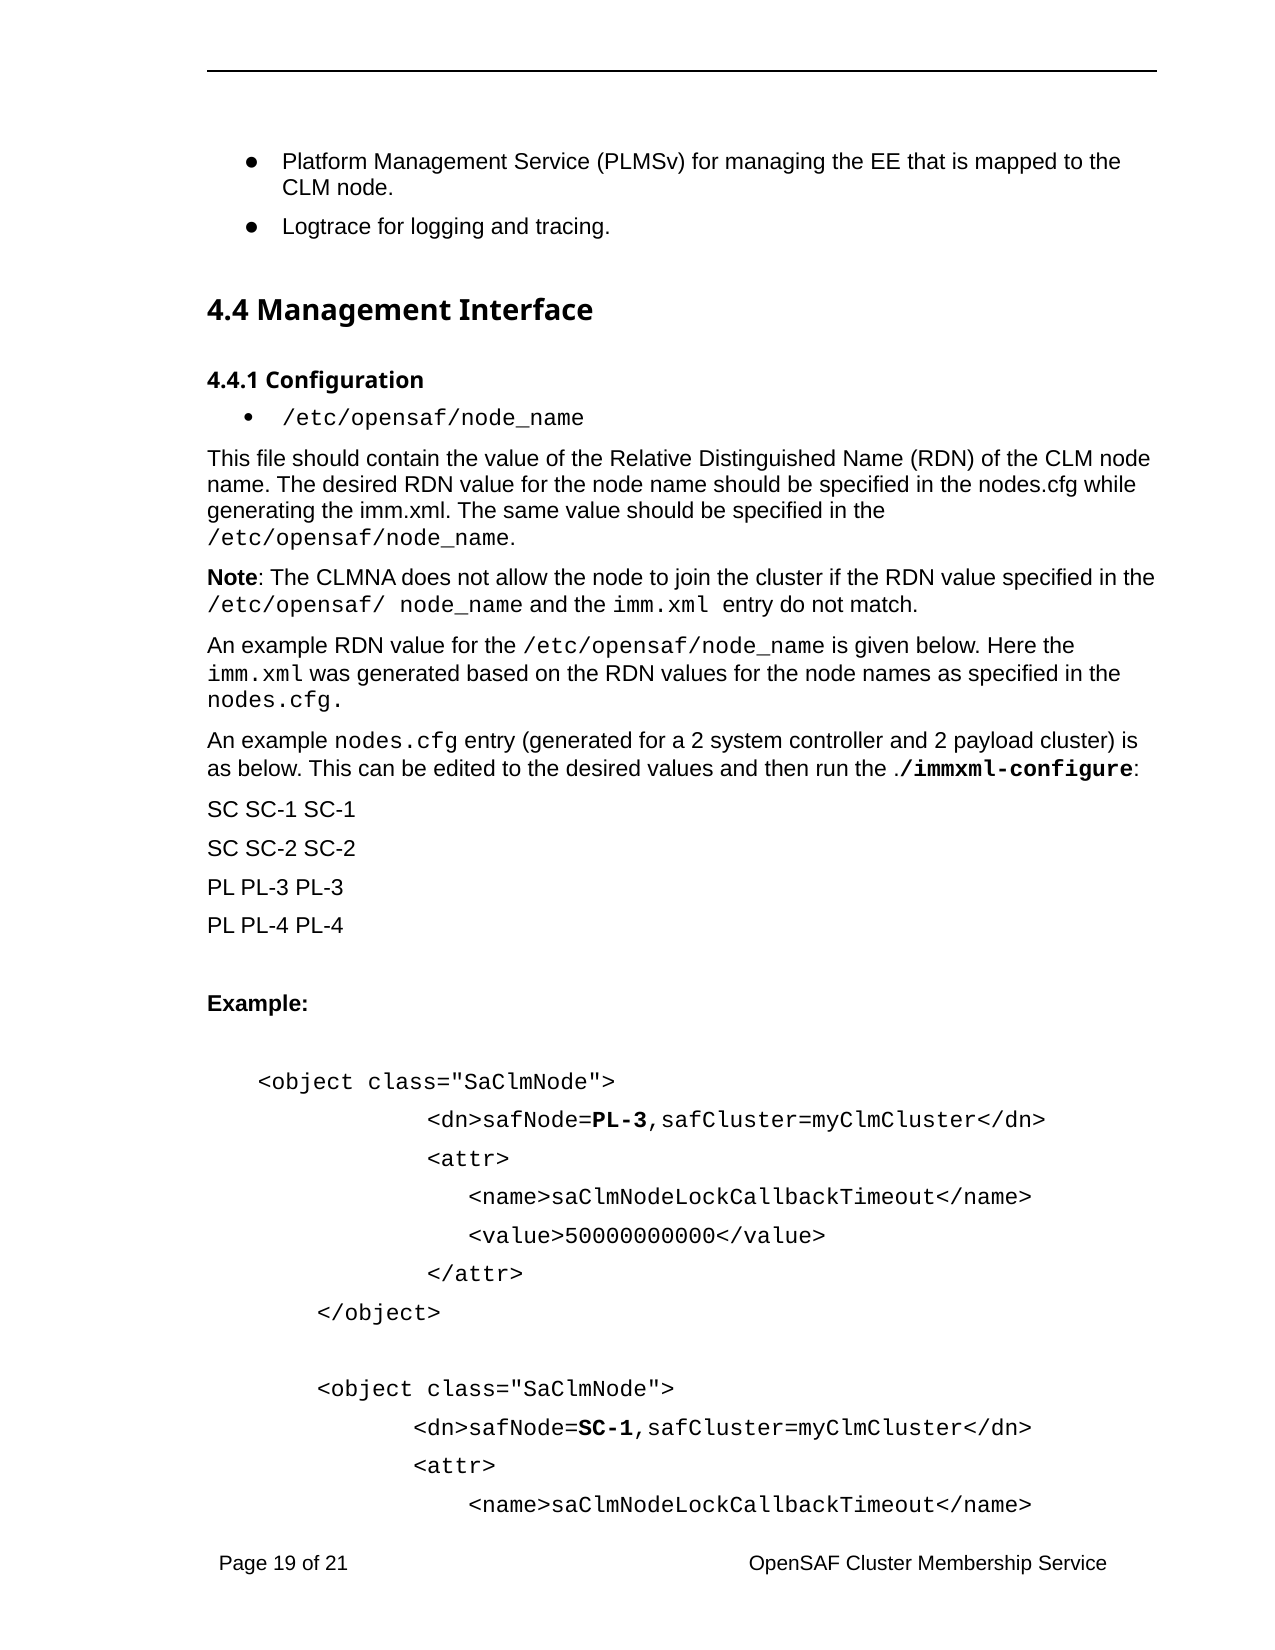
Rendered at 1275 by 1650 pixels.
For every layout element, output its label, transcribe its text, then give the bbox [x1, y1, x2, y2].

list Platform Management Service (PLMSv) for managing the EE that is mapped to the CLM node. [244, 148, 1157, 200]
text <name>saClmNodeLockCallbackTimeout</name> [207, 1186, 1157, 1211]
text <object class="SaClmNode"> [207, 1068, 1157, 1096]
list /etc/opensaf/node_name [244, 406, 1201, 432]
text An example RDN value for the /etc/opensaf/node_name is given below. Here the imm.xml was generated based on the RDN values for the node names as specified in the nodes.cfg. [207, 632, 1157, 714]
text <value>50000000000</value> [207, 1224, 1157, 1250]
text SC SC-1 SC-1 [207, 796, 1157, 822]
text <attr> [207, 1454, 1157, 1481]
text An example nodes.cfg entry (generated for a 2 system controller and 2 payload cluster) is as below. This can be edited to the desired values and then run the ./immxml-configure: [207, 727, 1157, 783]
text SC SC-2 SC-2 [207, 835, 1157, 861]
list Logtrace for logging and tracing. [244, 213, 1157, 239]
text <object class="SaClmNode"> [207, 1378, 1157, 1404]
text <attr> [207, 1147, 1157, 1173]
text <name>saClmNodeLockCallbackTimeout</name> [207, 1493, 1157, 1519]
text This file should contain the value of the Relative Distinguished Name (RDN) of the CLM node name. The desired RDN value for the node name should be specified in the nodes.cfg while generating the imm.xml. The same value should be specified in the /etc/opensaf/node_name. [207, 444, 1157, 552]
text </object> [207, 1301, 1157, 1327]
subtitle Configuration [207, 364, 1157, 396]
text Example: [207, 990, 1157, 1016]
text PL PL-4 PL-4 [207, 912, 1157, 939]
text <dn>safNode=SC-1,safCluster=myClmCluster</dn> [207, 1416, 1157, 1442]
subtitle Management Interface [207, 289, 1157, 329]
text <dn>safNode=PL-3,safCluster=myClmCluster</dn> [207, 1109, 1157, 1134]
text PL PL-3 PL-3 [207, 873, 1157, 900]
text Note: The CLMNA does not allow the node to join the cluster if the RDN value specified in the /etc/opensaf/ node_name and the imm.xml entry do not match. [207, 564, 1157, 619]
text </attr> [207, 1262, 1157, 1288]
